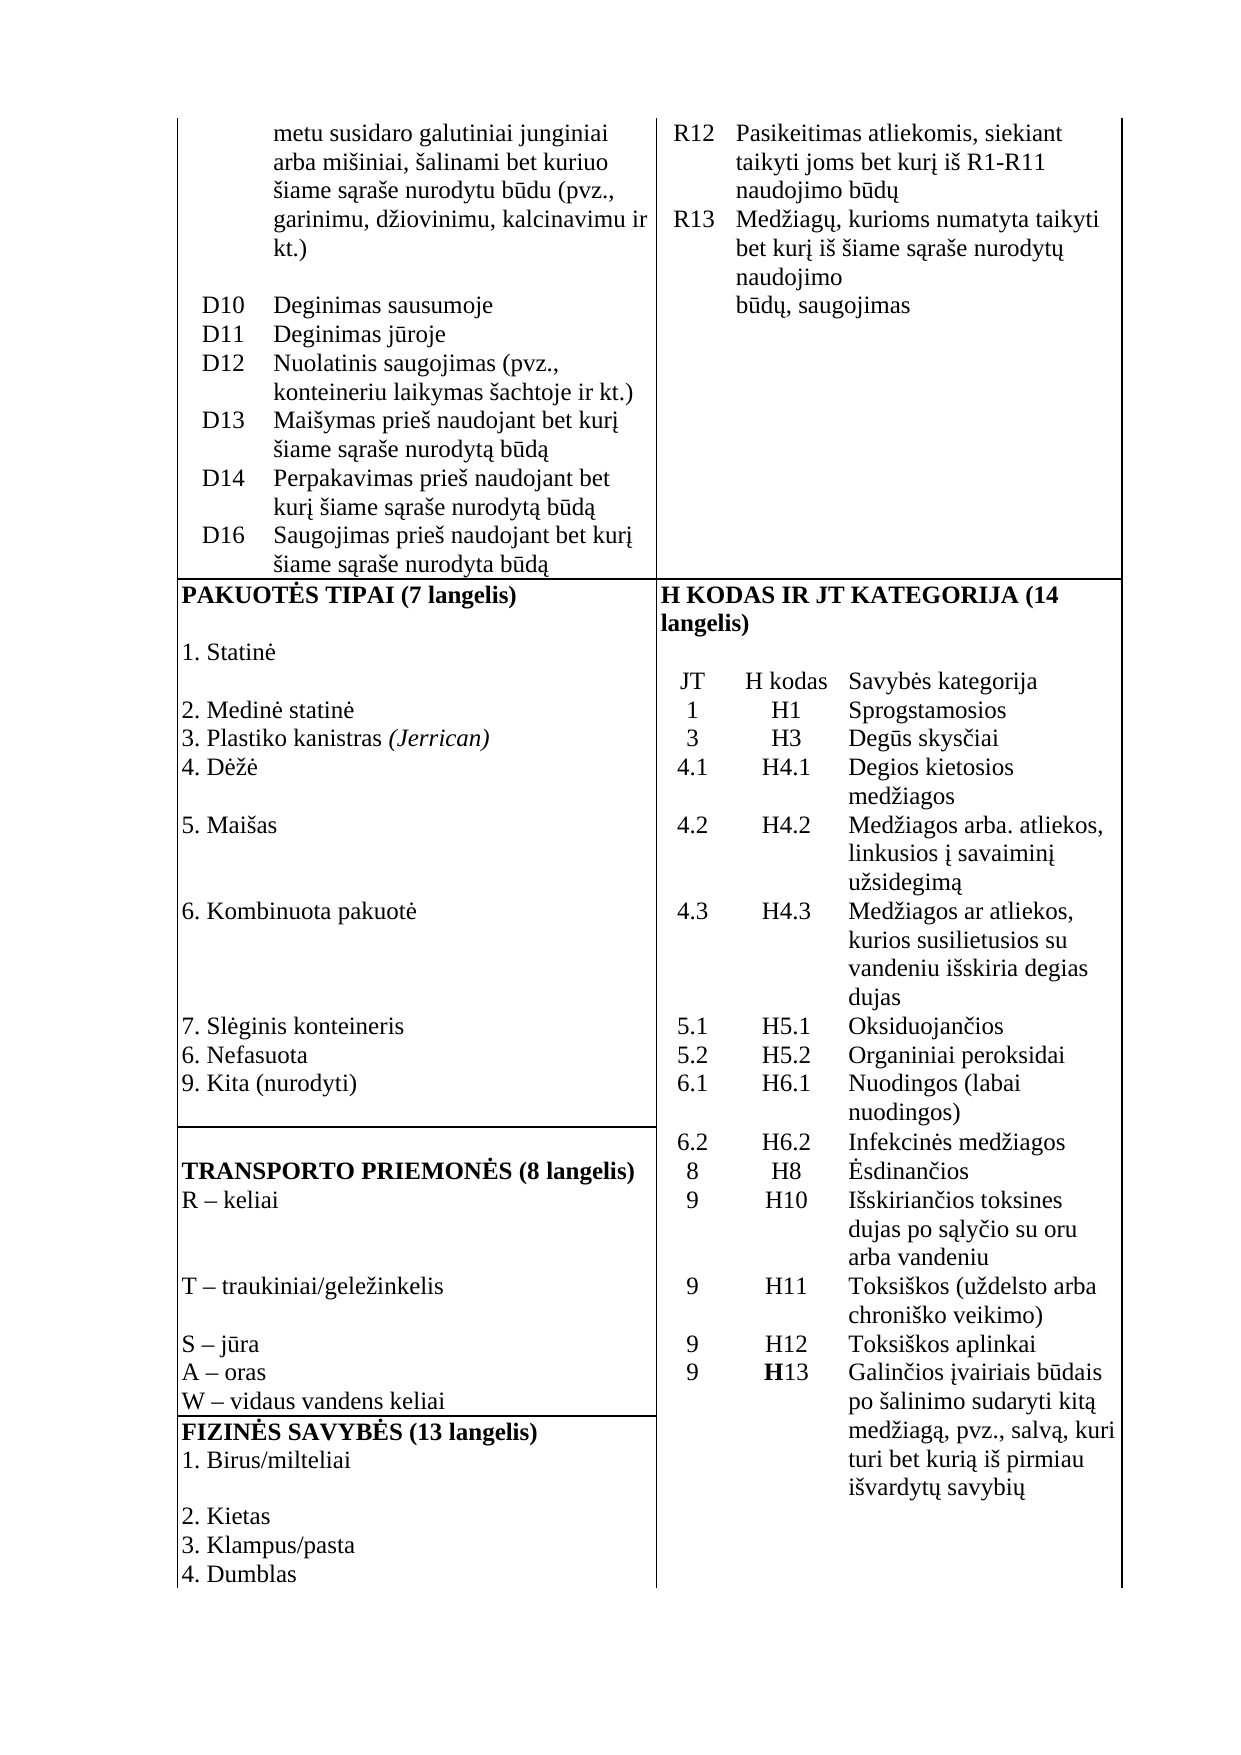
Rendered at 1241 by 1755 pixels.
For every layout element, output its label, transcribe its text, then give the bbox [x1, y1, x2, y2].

table_cell [731, 348, 1121, 406]
table_cell Ėsdinančios [844, 1156, 1121, 1185]
table_cell 2. Kietas [178, 1501, 656, 1530]
table_cell 4.2 [657, 810, 728, 896]
table_cell R – keliai [178, 1185, 656, 1271]
table_cell [729, 1530, 844, 1559]
table_cell D12 [178, 348, 269, 406]
table_cell Sprogstamosios [844, 695, 1121, 723]
table_cell D14 [178, 463, 269, 521]
table_cell Toksiškos aplinkai [844, 1329, 1121, 1357]
table_cell Oksiduojančios [844, 1011, 1121, 1040]
table_cell Išskiriančios toksines dujas po sąlyčio su oru arba vandeniu [844, 1185, 1121, 1271]
table_cell Organiniai peroksidai [844, 1040, 1121, 1068]
table_cell 9. Kita (nurodyti) [178, 1069, 656, 1126]
table_cell [844, 637, 1121, 666]
table_cell 5.2 [657, 1040, 728, 1068]
table_cell H6.1 [729, 1069, 844, 1126]
table_cell [657, 348, 731, 406]
table_cell H10 [729, 1185, 844, 1271]
table_cell H8 [729, 1156, 844, 1185]
table_cell PAKUOTĖS TIPAI (7 langelis) [178, 580, 656, 637]
table_cell 8 [657, 1156, 728, 1185]
table_cell 6.2 [657, 1126, 728, 1156]
table_cell FIZINĖS SAVYBĖS (13 langelis) [178, 1417, 656, 1445]
table_cell H13 [729, 1358, 844, 1501]
table_cell [657, 1530, 728, 1559]
table_cell H KODAS IR JT KATEGORIJA (14 langelis) [657, 580, 1121, 637]
table_cell A – oras [178, 1358, 656, 1386]
table_cell T – traukiniai/geležinkelis [178, 1271, 656, 1329]
table_cell būdų, saugojimas [731, 291, 1121, 319]
table_cell H4.1 [729, 752, 844, 810]
table_cell S – jūra [178, 1329, 656, 1357]
table_cell [731, 406, 1121, 463]
table_cell Saugojimas prieš naudojant bet kurį šiame sąraše nurodyta būdą [269, 521, 656, 578]
table_cell Infekcinės medžiagos [844, 1126, 1121, 1156]
table_cell Savybės kategorija [844, 666, 1121, 695]
table_cell H12 [729, 1329, 844, 1357]
table_cell 9 [657, 1271, 728, 1329]
table_cell D16 [178, 521, 269, 578]
table_cell Degios kietosios medžiagos [844, 752, 1121, 810]
table_cell 7. Slėginis konteineris [178, 1011, 656, 1040]
table_cell 6. Nefasuota [178, 1040, 656, 1068]
table_cell [729, 1559, 844, 1587]
table_cell 4. Dėžė [178, 752, 656, 810]
table_cell 5.1 [657, 1011, 728, 1040]
table_cell [844, 1530, 1121, 1559]
table_cell 1. Birus/milteliai [178, 1445, 656, 1501]
table_cell [844, 1501, 1121, 1530]
table_cell [844, 1559, 1121, 1587]
table_cell Medžiagos arba. atliekos, linkusios į savaiminį užsidegimą [844, 810, 1121, 896]
table_cell D10 [178, 291, 269, 319]
table_cell 3. Klampus/pasta [178, 1530, 656, 1559]
table_cell 9 [657, 1329, 728, 1357]
table_cell [729, 637, 844, 666]
table_cell [657, 1501, 728, 1530]
table_cell Deginimas jūroje [269, 319, 656, 348]
table_cell [178, 118, 269, 291]
table_cell 9 [657, 1185, 728, 1271]
table_cell Deginimas sausumoje [269, 291, 656, 319]
table_cell TRANSPORTO PRIEMONĖS (8 langelis) [178, 1156, 656, 1185]
table_cell [731, 319, 1121, 348]
table_cell [731, 521, 1121, 578]
table_cell H6.2 [729, 1126, 844, 1156]
table_cell 3. Plastiko kanistras (Jerrican) [178, 724, 656, 752]
table_cell [657, 406, 731, 463]
table_cell R12 [657, 118, 731, 204]
table_cell H kodas [729, 666, 844, 695]
table_cell 5. Maišas [178, 810, 656, 896]
table_cell metu susidaro galutiniai junginiai arba mišiniai, šalinami bet kuriuo šiame sąraše nurodytu būdu (pvz., garinimu, džiovinimu, kalcinavimu ir kt.) [269, 118, 656, 291]
table_cell 1. Statinė [178, 637, 656, 666]
table_cell Maišymas prieš naudojant bet kurį šiame sąraše nurodytą būdą [269, 406, 656, 463]
table_cell Medžiagų, kurioms numatyta taikyti bet kurį iš šiame sąraše nurodytų naudojimo [731, 204, 1121, 291]
table_cell R13 [657, 204, 731, 291]
table_cell Galinčios įvairiais būdais po šalinimo sudaryti kitą medžiagą, pvz., salvą, kuri turi bet kurią iš pirmiau išvardytų savybių [844, 1358, 1121, 1501]
table_cell D13 [178, 406, 269, 463]
table_cell Nuodingos (labai nuodingos) [844, 1069, 1121, 1126]
table_cell [657, 463, 731, 521]
table_cell 1 [657, 695, 728, 723]
table_cell [657, 637, 728, 666]
table_cell [657, 319, 731, 348]
table_cell Perpakavimas prieš naudojant bet kurį šiame sąraše nurodytą būdą [269, 463, 656, 521]
table_cell [657, 291, 731, 319]
table_cell [729, 1501, 844, 1530]
table_cell H3 [729, 724, 844, 752]
table_cell W – vidaus vandens keliai [178, 1386, 656, 1415]
table_cell Toksiškos (uždelsto arba chroniško veikimo) [844, 1271, 1121, 1329]
table_cell [731, 463, 1121, 521]
table_cell [657, 521, 731, 578]
table_cell 4.3 [657, 896, 728, 1011]
table_cell 4.1 [657, 752, 728, 810]
table_cell Medžiagos ar atliekos, kurios susilietusios su vandeniu išskiria degias dujas [844, 896, 1121, 1011]
table_cell 3 [657, 724, 728, 752]
table_cell D11 [178, 319, 269, 348]
table_cell [178, 666, 656, 695]
table_cell 6.1 [657, 1069, 728, 1126]
table_cell JT [657, 666, 728, 695]
table_cell Degūs skysčiai [844, 724, 1121, 752]
table_cell H5.2 [729, 1040, 844, 1068]
table_cell H4.2 [729, 810, 844, 896]
table_cell H4.3 [729, 896, 844, 1011]
table_cell Nuolatinis saugojimas (pvz., konteineriu laikymas šachtoje ir kt.) [269, 348, 656, 406]
table_cell 9 [657, 1358, 728, 1501]
table_cell Pasikeitimas atliekomis, siekiant taikyti joms bet kurį iš R1-R11 naudojimo būdų [731, 118, 1121, 204]
table_cell [178, 1128, 656, 1156]
table_cell 4. Dumblas [178, 1559, 656, 1587]
table_cell H5.1 [729, 1011, 844, 1040]
table_cell 6. Kombinuota pakuotė [178, 896, 656, 1011]
table_cell H1 [729, 695, 844, 723]
table_cell H11 [729, 1271, 844, 1329]
table_cell 2. Medinė statinė [178, 695, 656, 723]
table_cell [657, 1559, 728, 1587]
